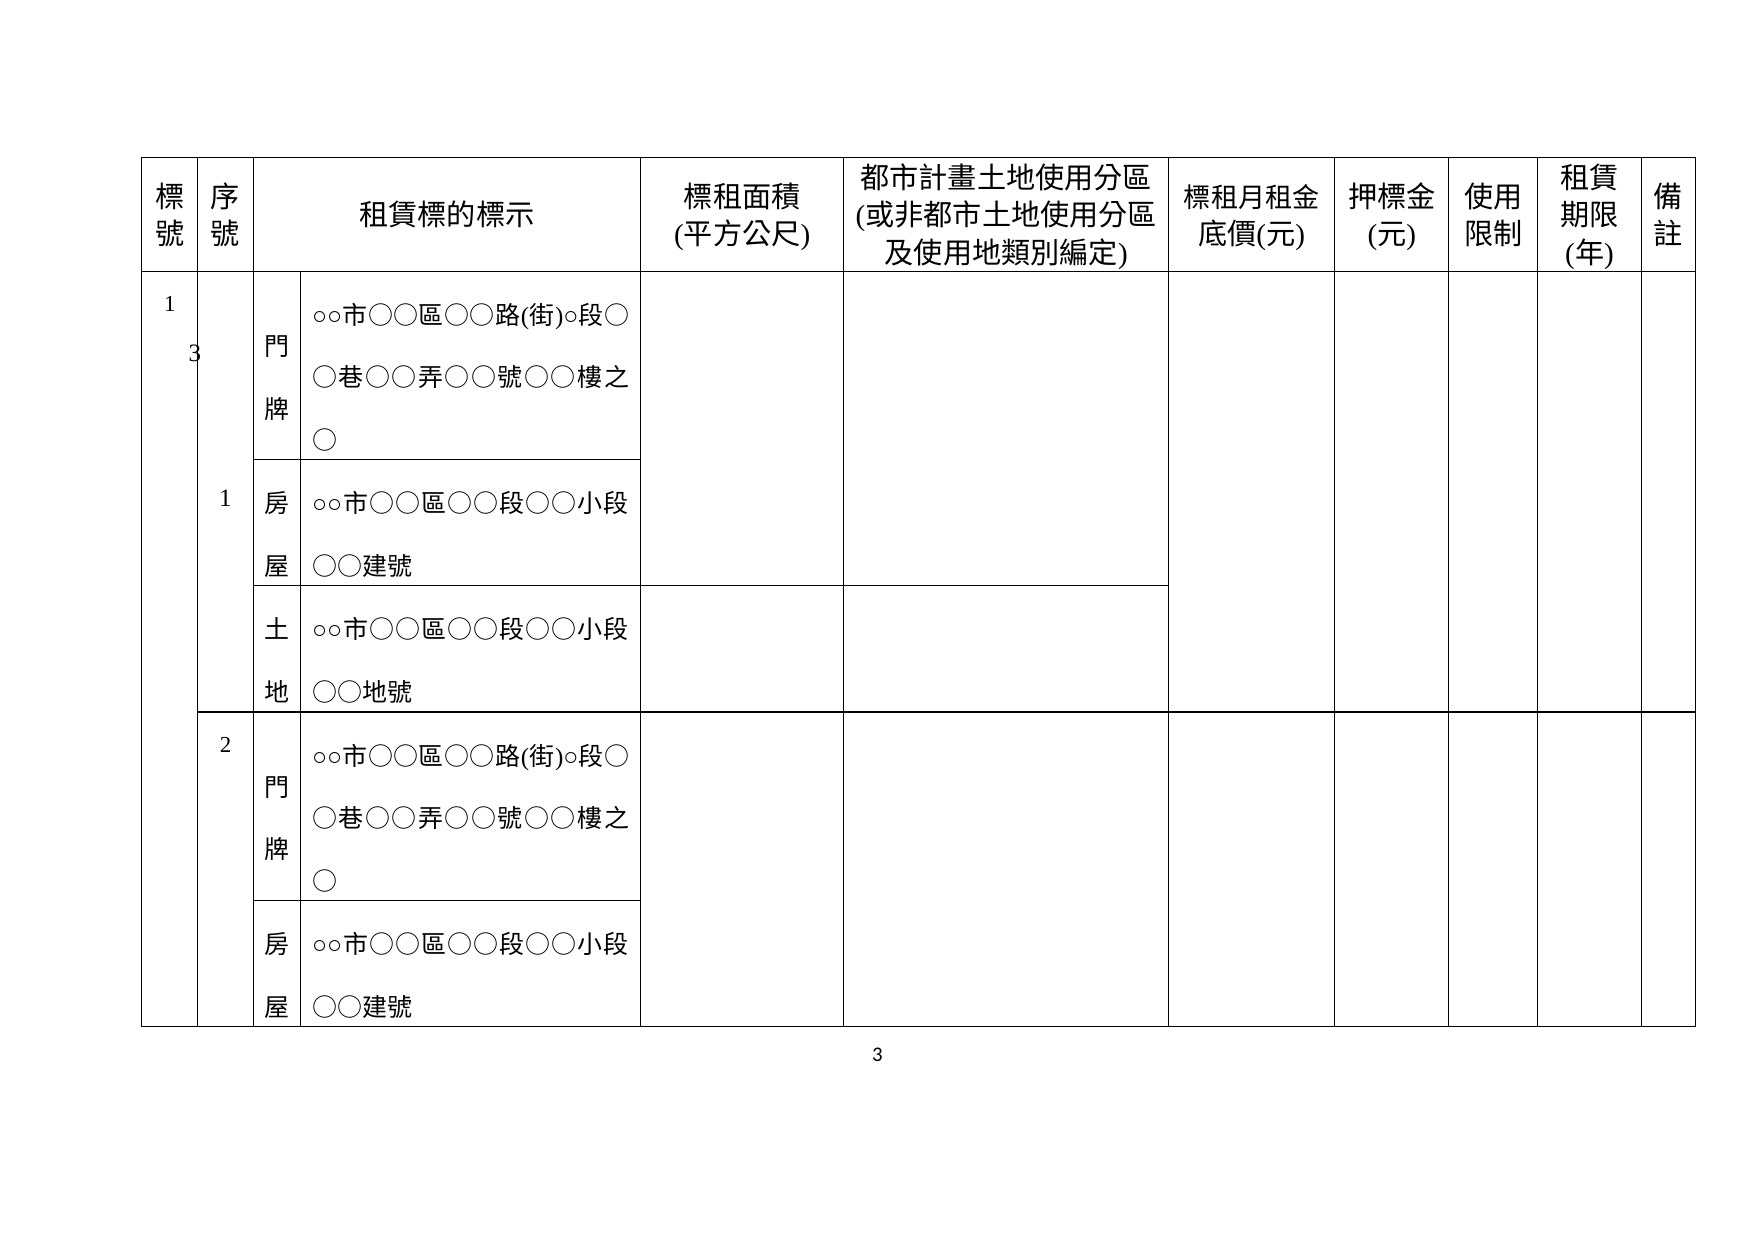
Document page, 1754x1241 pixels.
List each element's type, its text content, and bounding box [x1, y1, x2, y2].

table_header 使用 限制 [1449, 158, 1537, 271]
table_header 租賃標的標示 [254, 158, 640, 271]
table_cell [1449, 272, 1537, 711]
table_cell ○○市○○區○○段○○小段○○地號 [301, 586, 640, 711]
table_header 標號 [142, 158, 197, 271]
table_cell 房屋 [254, 901, 300, 1026]
table_cell [1335, 713, 1448, 1026]
table_cell [1335, 272, 1448, 711]
table_cell [844, 586, 1168, 711]
table_cell [1538, 272, 1641, 711]
table_cell [1449, 713, 1537, 1026]
table_cell [844, 713, 1168, 1026]
table_cell [1642, 713, 1695, 1026]
table_cell [1169, 272, 1334, 711]
table_cell [1642, 272, 1695, 711]
table_cell [1538, 713, 1641, 1026]
table_cell 1 [198, 272, 253, 711]
table_cell 土地 [254, 586, 300, 711]
table_cell [641, 586, 843, 711]
table_header 租賃 期限 (年) [1538, 158, 1641, 271]
table_cell [641, 272, 843, 585]
table_cell ○○市○○區○○路(街)○段○○巷○○弄○○號○○樓之○ [301, 272, 640, 459]
table_cell [844, 272, 1168, 585]
table_header 標租月租金底價(元) [1169, 158, 1334, 271]
table_header 標租面積 (平方公尺) [641, 158, 843, 271]
table_header 都市計畫土地使用分區(或非都市土地使用分區及使用地類別編定) [844, 158, 1168, 271]
table_cell ○○市○○區○○段○○小段○○建號 [301, 901, 640, 1026]
table_cell 2 [198, 713, 253, 1026]
table_cell ○○市○○區○○路(街)○段○○巷○○弄○○號○○樓之○ [301, 713, 640, 900]
table_cell [641, 713, 843, 1026]
table_cell 1 3 [142, 272, 197, 1026]
table_cell 房屋 [254, 460, 300, 585]
table_cell ○○市○○區○○段○○小段○○建號 [301, 460, 640, 585]
table_header 備註 [1642, 158, 1695, 271]
table_header 押標金 (元) [1335, 158, 1448, 271]
table_cell 門牌 [254, 272, 300, 459]
table_cell 門牌 [254, 713, 300, 900]
table_header 序號 [198, 158, 253, 271]
table_cell [1169, 713, 1334, 1026]
